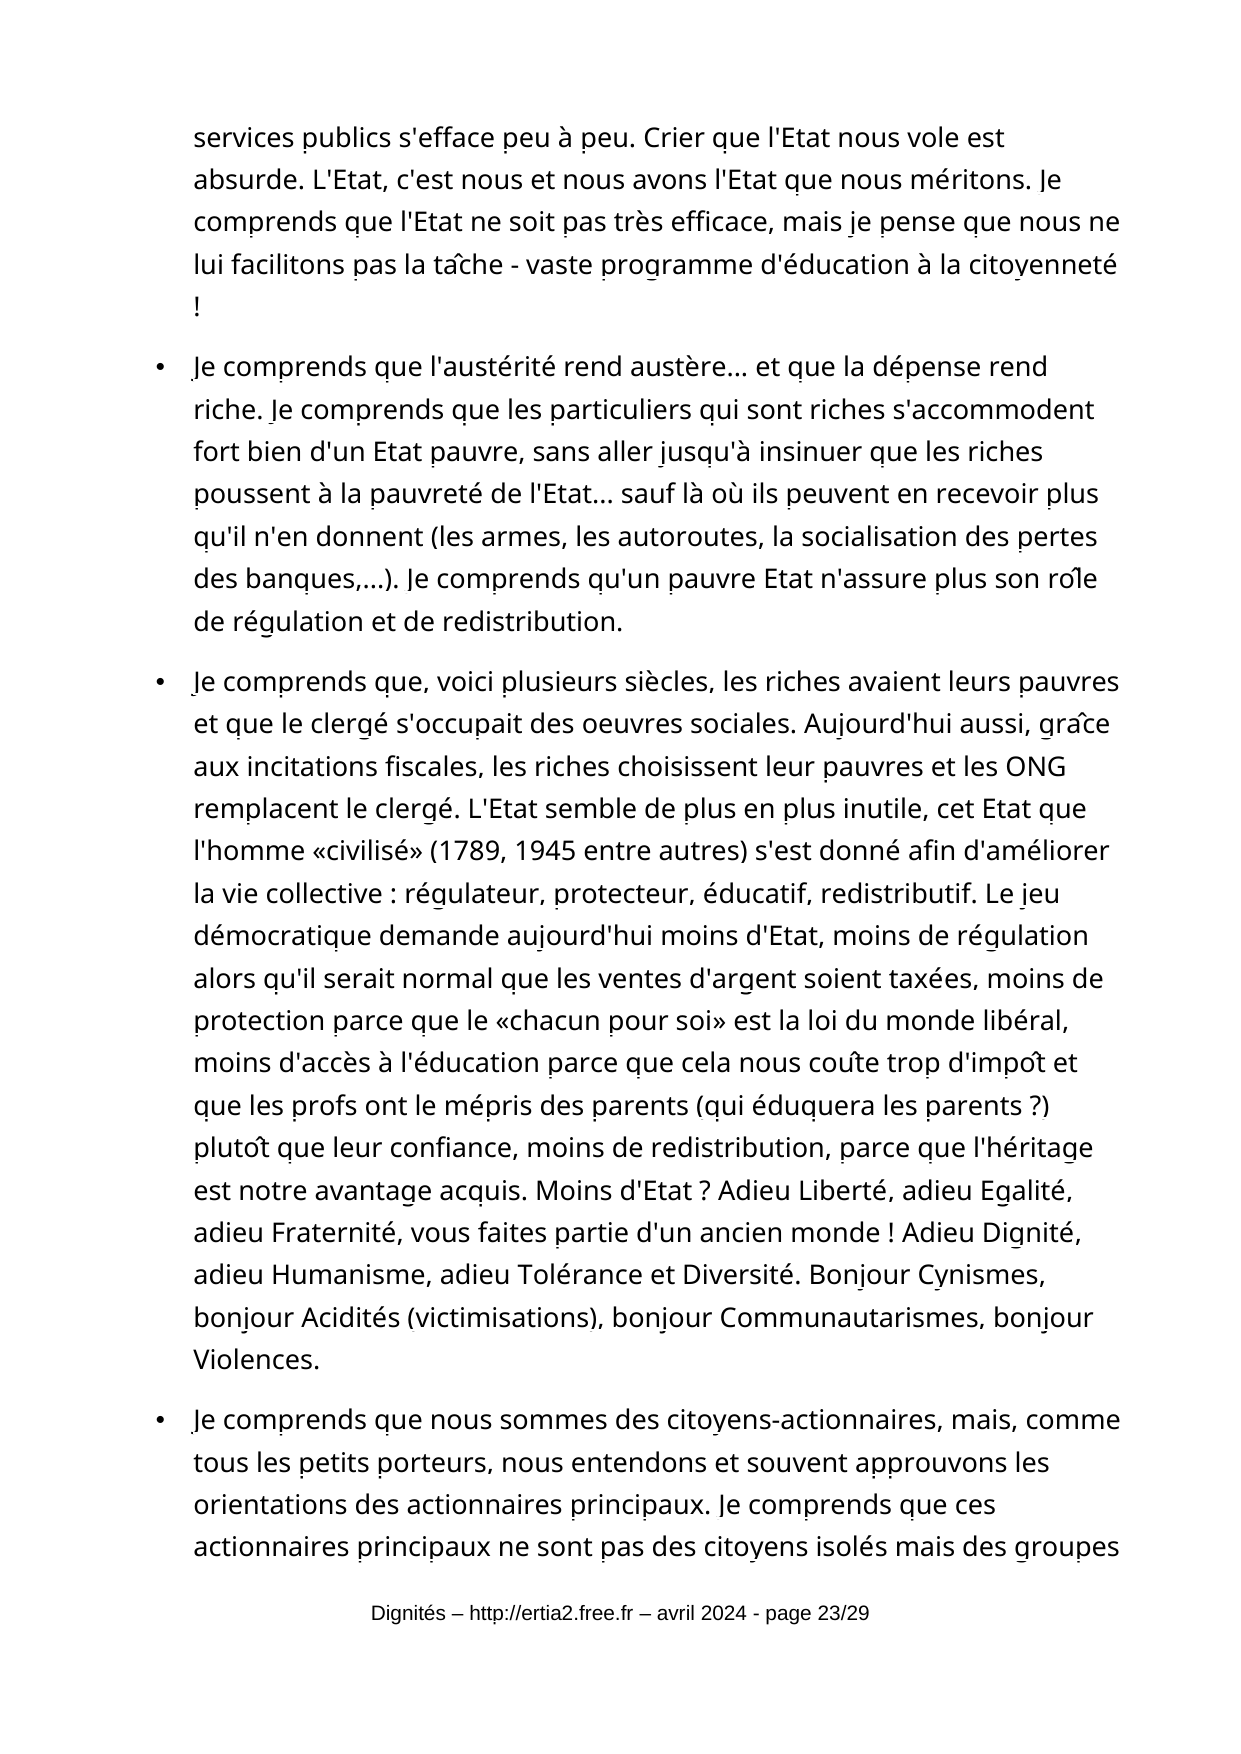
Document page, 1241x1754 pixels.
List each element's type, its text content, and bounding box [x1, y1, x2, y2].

list services publics s'efface peu à peu. Crier que l'Etat nous vole est absurde. L'Etat, c'est nous et nous avons l'Etat que nous méritons. Je comprends que l'Etat ne soit pas très efficace, mais je pense que nous ne lui facilitons pas la tâche - vaste programme d'éducation à la citoyenneté ! [156, 118, 1122, 324]
list Je comprends que l'austérité rend austère... et que la dépense rend riche. Je comprends que les particuliers qui sont riches s'accommodent fort bien d'un Etat pauvre, sans aller jusqu'à insinuer que les riches poussent à la pauvreté de l'Etat... sauf là où ils peuvent en recevoir plus qu'il n'en donnent (les armes, les autoroutes, la socialisation des pertes des banques,...). Je comprends qu'un pauvre Etat n'assure plus son rôle de régulation et de redistribution. [156, 348, 1122, 639]
list Je comprends que nous sommes des citoyens-actionnaires, mais, comme tous les petits porteurs, nous entendons et souvent approuvons les orientations des actionnaires principaux. Je comprends que ces actionnaires principaux ne sont pas des citoyens isolés mais des groupes [156, 1401, 1122, 1565]
list Je comprends que, voici plusieurs siècles, les riches avaient leurs pauvres et que le clergé s'occupait des oeuvres sociales. Aujourd'hui aussi, grâce aux incitations fiscales, les riches choisissent leur pauvres et les ONG remplacent le clergé. L'Etat semble de plus en plus inutile, cet Etat que l'homme «civilisé» (1789, 1945 entre autres) s'est donné afin d'améliorer la vie collective : régulateur, protecteur, éducatif, redistributif. Le jeu démocratique demande aujourd'hui moins d'Etat, moins de régulation alors qu'il serait normal que les ventes d'argent soient taxées, moins de protection parce que le «chacun pour soi» est la loi du monde libéral, moins d'accès à l'éducation parce que cela nous coûte trop d'impôt et que les profs ont le mépris des parents (qui éduquera les parents ?) plutôt que leur confiance, moins de redistribution, parce que l'héritage est notre avantage acquis. Moins d'Etat ? Adieu Liberté, adieu Egalité, adieu Fraternité, vous faites partie d'un ancien monde ! Adieu Dignité, adieu Humanisme, adieu Tolérance et Diversité. Bonjour Cynismes, bonjour Acidités (victimisations), bonjour Communautarismes, bonjour Violences. [156, 662, 1122, 1377]
